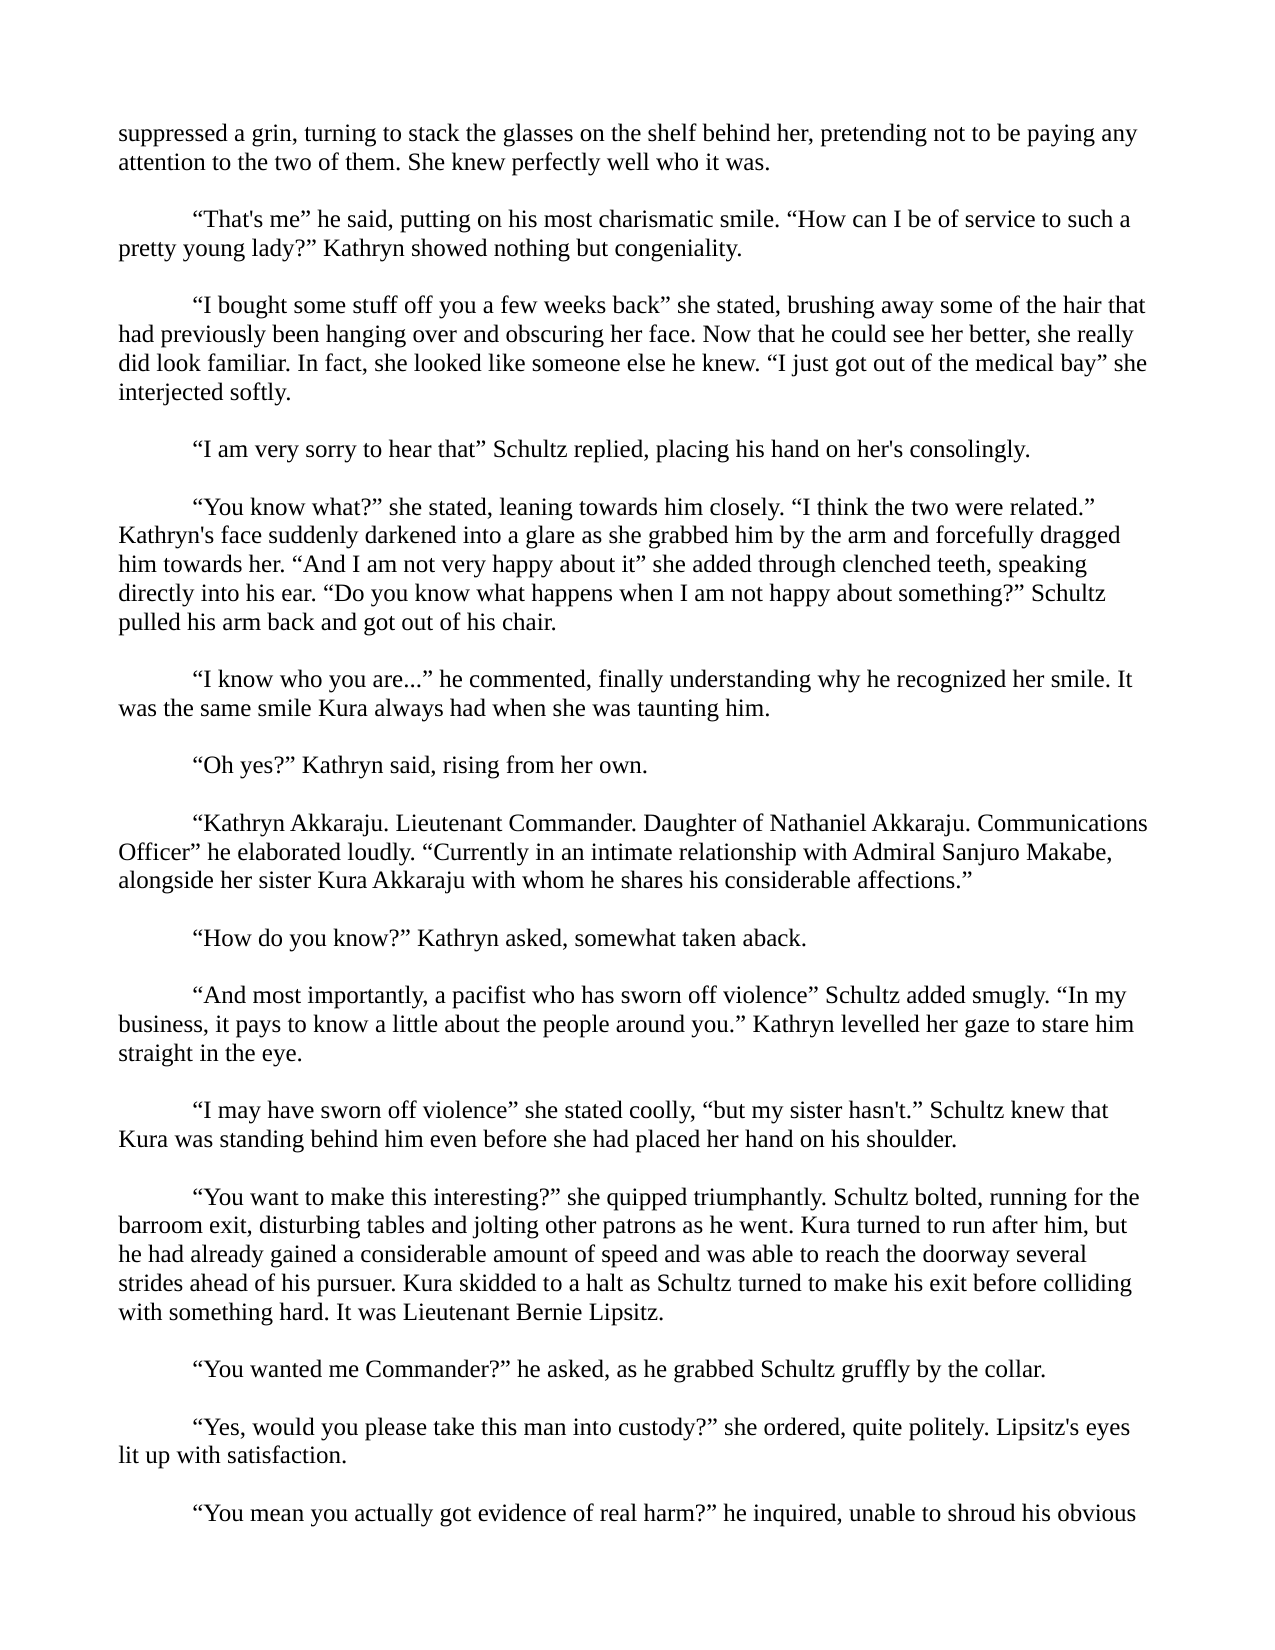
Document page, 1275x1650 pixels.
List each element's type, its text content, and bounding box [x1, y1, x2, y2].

text “You wanted me Commander?” he asked, as he grabbed Schultz gruffly by the collar. [118, 1354, 1157, 1383]
text “I am very sorry to hear that” Schultz replied, placing his hand on her's consolingly. [118, 434, 1157, 463]
text “Yes, would you please take this man into custody?” she ordered, quite politely. Lipsitz's eyes lit up with satisfaction. [118, 1412, 1157, 1469]
text “I know who you are...” he commented, finally understanding why he recognized her smile. It was the same smile Kura always had when she was taunting him. [118, 664, 1157, 722]
text suppressed a grin, turning to stack the glasses on the shelf behind her, pretending not to be paying any attention to the two of them. She knew perfectly well who it was. [118, 118, 1157, 176]
text “Oh yes?” Kathryn said, rising from her own. [118, 751, 1157, 779]
text “Kathryn Akkaraju. Lieutenant Commander. Daughter of Nathaniel Akkaraju. Communications Officer” he elaborated loudly. “Currently in an intimate relationship with Admiral Sanjuro Makabe, alongside her sister Kura Akkaraju with whom he shares his considerable affections.” [118, 808, 1157, 894]
text “I bought some stuff off you a few weeks back” she stated, brushing away some of the hair that had previously been hanging over and obscuring her face. Now that he could see her better, she really did look familiar. In fact, she looked like someone else he knew. “I just got out of the medical bay” she interjected softly. [118, 291, 1157, 406]
text “You mean you actually got evidence of real harm?” he inquired, unable to shroud his obvious [118, 1498, 1157, 1527]
text “I may have sworn off violence” she stated coolly, “but my sister hasn't.” Schultz knew that Kura was standing behind him even before she had placed her hand on his shoulder. [118, 1096, 1157, 1153]
text “That's me” he said, putting on his most charismatic smile. “How can I be of service to such a pretty young lady?” Kathryn showed nothing but congeniality. [118, 204, 1157, 262]
text “You know what?” she stated, leaning towards him closely. “I think the two were related.” Kathryn's face suddenly darkened into a glare as she grabbed him by the arm and forcefully dragged him towards her. “And I am not very happy about it” she added through clenched teeth, speaking directly into his ear. “Do you know what happens when I am not happy about something?” Schultz pulled his arm back and got out of his chair. [118, 492, 1157, 636]
text “You want to make this interesting?” she quipped triumphantly. Schultz bolted, running for the barroom exit, disturbing tables and jolting other patrons as he went. Kura turned to run after him, but he had already gained a considerable amount of speed and was able to reach the doorway several strides ahead of his pursuer. Kura skidded to a halt as Schultz turned to make his exit before colliding with something hard. It was Lieutenant Bernie Lipsitz. [118, 1182, 1157, 1326]
text “How do you know?” Kathryn asked, somewhat taken aback. [118, 923, 1157, 952]
text “And most importantly, a pacifist who has sworn off violence” Schultz added smugly. “In my business, it pays to know a little about the people around you.” Kathryn levelled her gaze to stare him straight in the eye. [118, 981, 1157, 1067]
